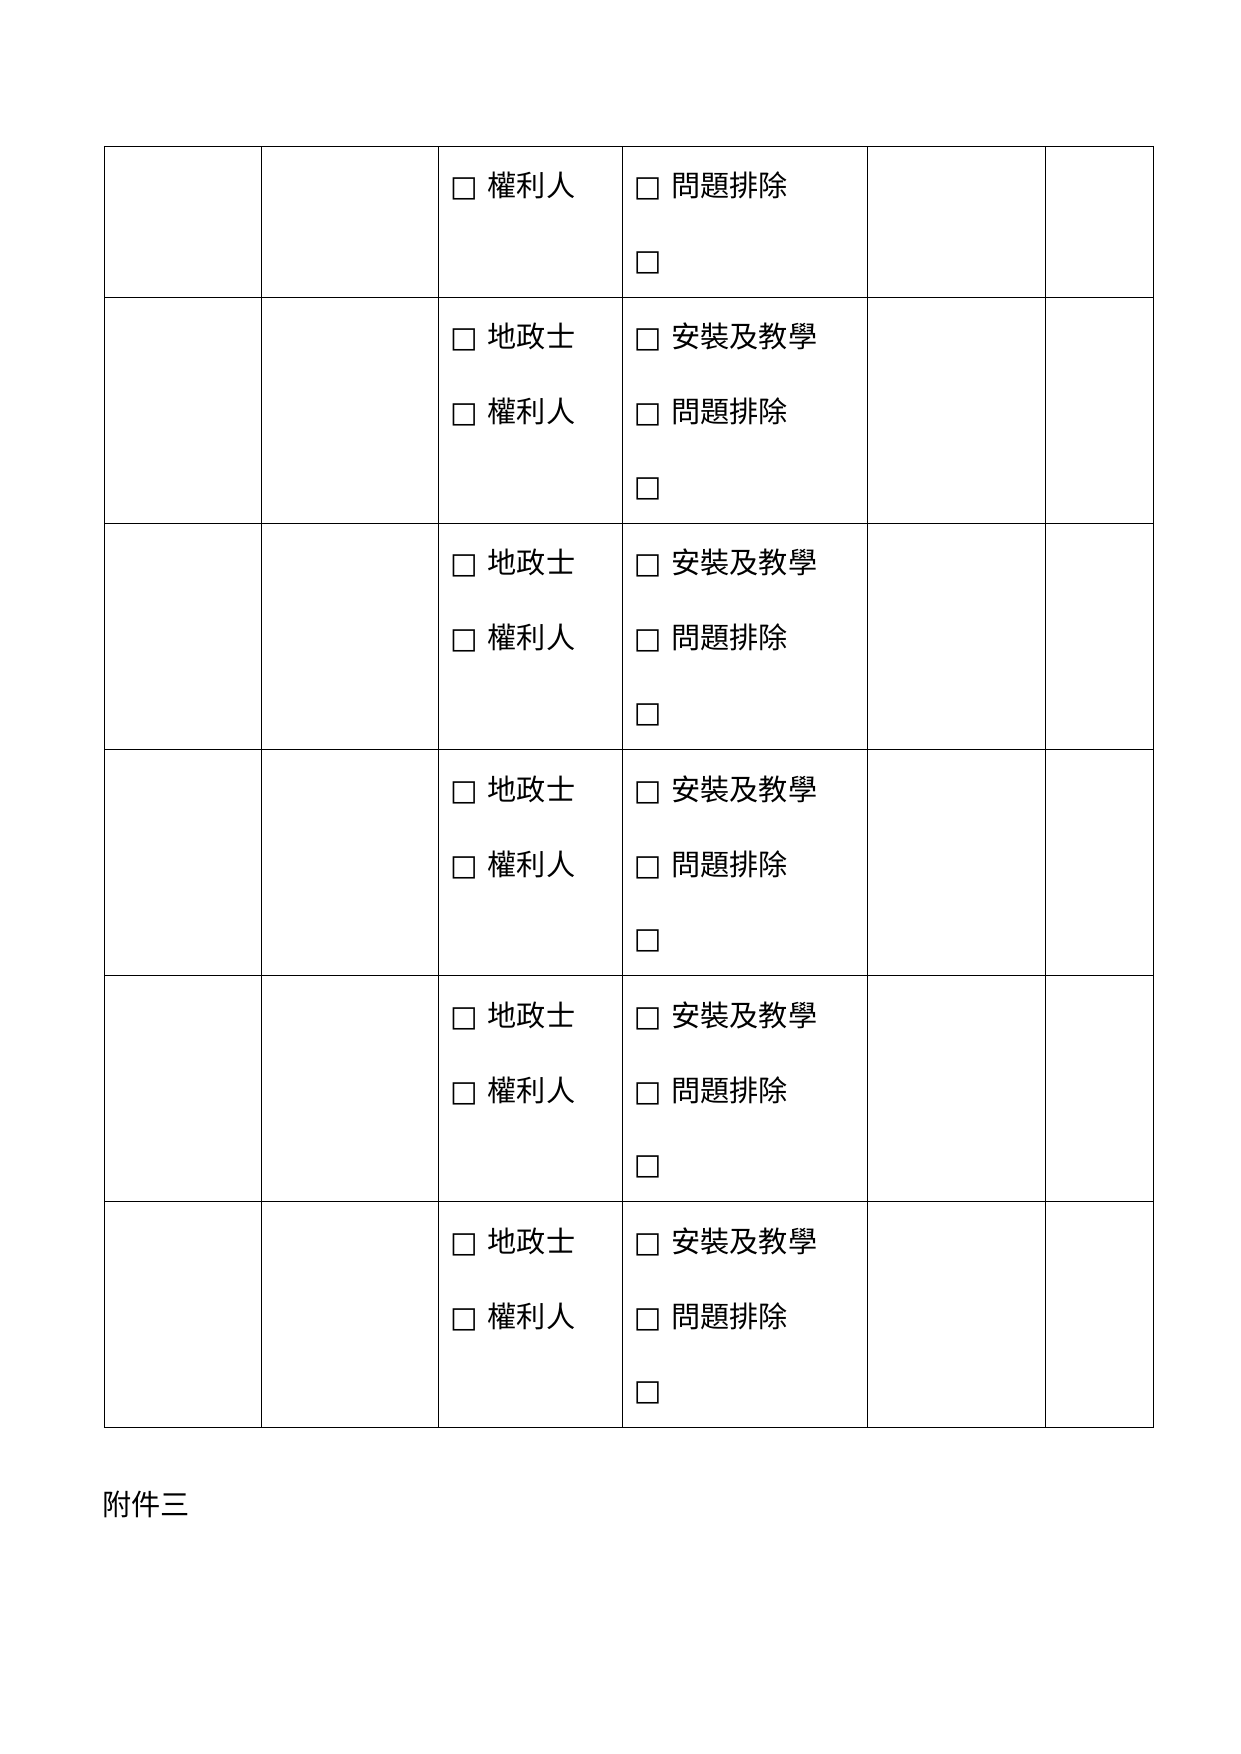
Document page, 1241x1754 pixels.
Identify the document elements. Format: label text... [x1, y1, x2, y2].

table_cell [105, 750, 261, 975]
text 附件三 [102, 1466, 1081, 1541]
table_cell [105, 1202, 261, 1427]
table_cell 地政士 權利人 [439, 524, 622, 749]
table_cell 安裝及教學 問題排除 [623, 1202, 867, 1427]
table_cell [1046, 524, 1153, 749]
table_cell [868, 298, 1045, 523]
table_cell 地政士 權利人 [439, 147, 622, 297]
table_cell [868, 1202, 1045, 1427]
table_cell [262, 524, 438, 749]
table_cell 地政士 權利人 [439, 750, 622, 975]
table_cell 安裝及教學 問題排除 [623, 524, 867, 749]
table_cell [105, 976, 261, 1201]
table_cell 地政士 權利人 [439, 1202, 622, 1427]
table_cell [262, 750, 438, 975]
table_cell [868, 750, 1045, 975]
table_cell 安裝及教學 問題排除 [623, 147, 867, 297]
table_cell 安裝及教學 問題排除 [623, 750, 867, 975]
table_cell [1046, 1202, 1153, 1427]
table_cell [1046, 298, 1153, 523]
table_cell [105, 524, 261, 749]
table_cell [105, 298, 261, 523]
table_cell [868, 147, 1045, 297]
table_cell [1046, 750, 1153, 975]
table_cell [262, 298, 438, 523]
table_cell [868, 976, 1045, 1201]
table_cell [1046, 976, 1153, 1201]
table_cell 地政士 權利人 [439, 976, 622, 1201]
table_cell [105, 147, 261, 297]
table_cell [868, 524, 1045, 749]
table_cell [262, 1202, 438, 1427]
table_cell [1046, 147, 1153, 297]
table_cell 安裝及教學 問題排除 [623, 298, 867, 523]
table_cell [262, 147, 438, 297]
table_cell [262, 976, 438, 1201]
table_cell 地政士 權利人 [439, 298, 622, 523]
table_cell 安裝及教學 問題排除 [623, 976, 867, 1201]
